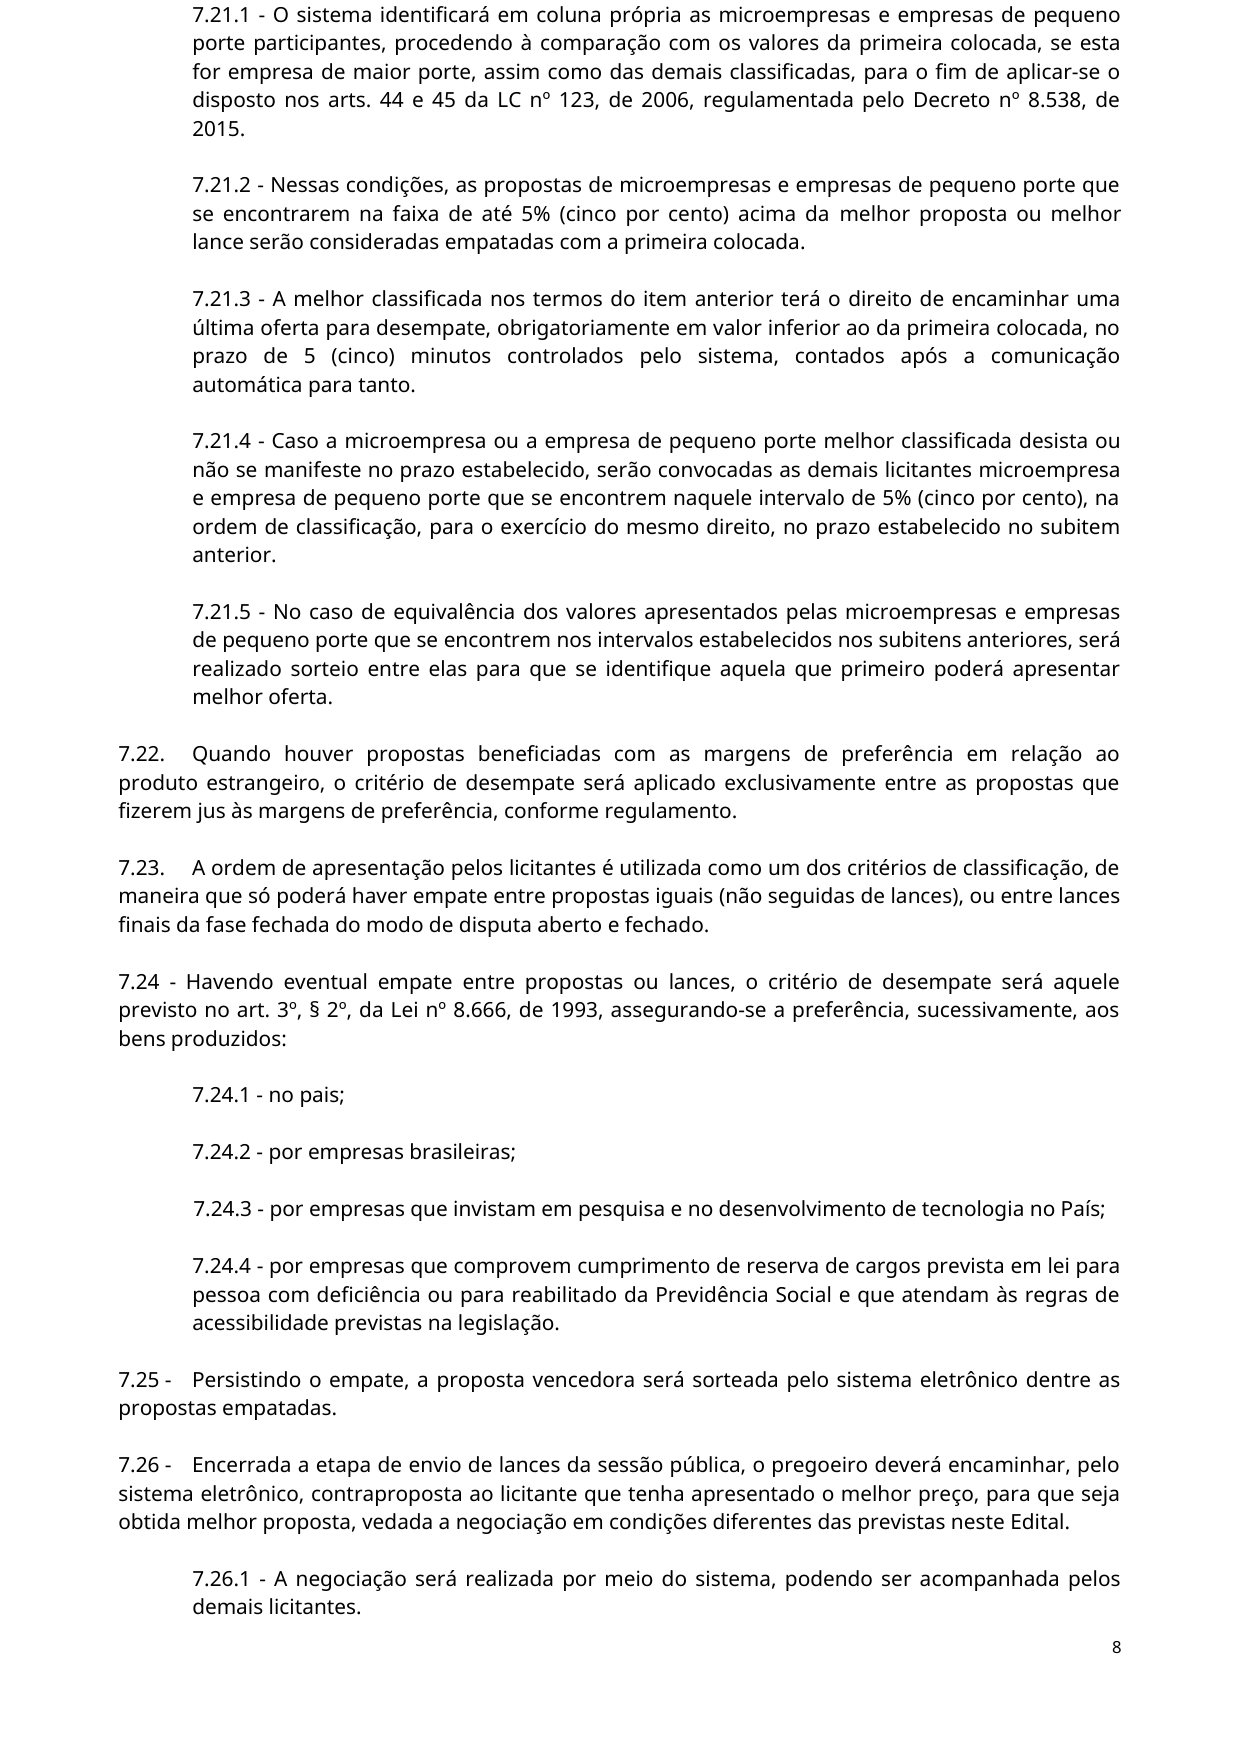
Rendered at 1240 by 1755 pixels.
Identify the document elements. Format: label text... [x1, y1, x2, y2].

text 7.24.3 - por empresas que invistam em pesquisa e no desenvolvimento de tecnologia no País; [193, 1194, 1121, 1223]
text 7.21.2 - Nessas condições, as propostas de microempresas e empresas de pequeno porte que se encontrarem na faixa de até 5% (cinco por cento) acima da melhor proposta ou melhor lance serão consideradas empatadas com a primeira colocada. [192, 171, 1121, 256]
text 7.25 - Persistindo o empate, a proposta vencedora será sorteada pelo sistema eletrônico dentre as propostas empatadas. [118, 1365, 1121, 1422]
text 7.24.2 - por empresas brasileiras; [192, 1137, 1121, 1166]
text 7.24.1 - no pais; [192, 1081, 1121, 1109]
text 7.21.1 - O sistema identificará em coluna própria as microempresas e empresas de pequeno porte participantes, procedendo à comparação com os valores da primeira colocada, se esta for empresa de maior porte, assim como das demais classificadas, para o fim de aplicar-se o disposto nos arts. 44 e 45 da LC nº 123, de 2006, regulamentada pelo Decreto nº 8.538, de 2015. [192, 0, 1121, 142]
text 7.26 - Encerrada a etapa de envio de lances da sessão pública, o pregoeiro deverá encaminhar, pelo sistema eletrônico, contraproposta ao licitante que tenha apresentado o melhor preço, para que seja obtida melhor proposta, vedada a negociação em condições diferentes das previstas neste Edital. [118, 1450, 1121, 1536]
text 7.23. A ordem de apresentação pelos licitantes é utilizada como um dos critérios de classificação, de maneira que só poderá haver empate entre propostas iguais (não seguidas de lances), ou entre lances finais da fase fechada do modo de disputa aberto e fechado. [118, 853, 1121, 938]
text 7.24 - Havendo eventual empate entre propostas ou lances, o critério de desempate será aquele previsto no art. 3º, § 2º, da Lei nº 8.666, de 1993, assegurando-se a preferência, sucessivamente, aos bens produzidos: [118, 967, 1121, 1052]
text 7.26.1 - A negociação será realizada por meio do sistema, podendo ser acompanhada pelos demais licitantes. [192, 1564, 1121, 1621]
text 7.22. Quando houver propostas beneficiadas com as margens de preferência em relação ao produto estrangeiro, o critério de desempate será aplicado exclusivamente entre as propostas que fizerem jus às margens de preferência, conforme regulamento. [118, 739, 1121, 825]
text 7.21.3 - A melhor classificada nos termos do item anterior terá o direito de encaminhar uma última oferta para desempate, obrigatoriamente em valor inferior ao da primeira colocada, no prazo de 5 (cinco) minutos controlados pelo sistema, contados após a comunicação automática para tanto. [192, 284, 1121, 398]
text 7.21.5 - No caso de equivalência dos valores apresentados pelas microempresas e empresas de pequeno porte que se encontrem nos intervalos estabelecidos nos subitens anteriores, será realizado sorteio entre elas para que se identifique aquela que primeiro poderá apresentar melhor oferta. [192, 597, 1121, 711]
text 7.24.4 - por empresas que comprovem cumprimento de reserva de cargos prevista em lei para pessoa com deficiência ou para reabilitado da Previdência Social e que atendam às regras de acessibilidade previstas na legislação. [192, 1251, 1121, 1337]
text 7.21.4 - Caso a microempresa ou a empresa de pequeno porte melhor classificada desista ou não se manifeste no prazo estabelecido, serão convocadas as demais licitantes microempresa e empresa de pequeno porte que se encontrem naquele intervalo de 5% (cinco por cento), na ordem de classificação, para o exercício do mesmo direito, no prazo estabelecido no subitem anterior. [192, 427, 1121, 569]
